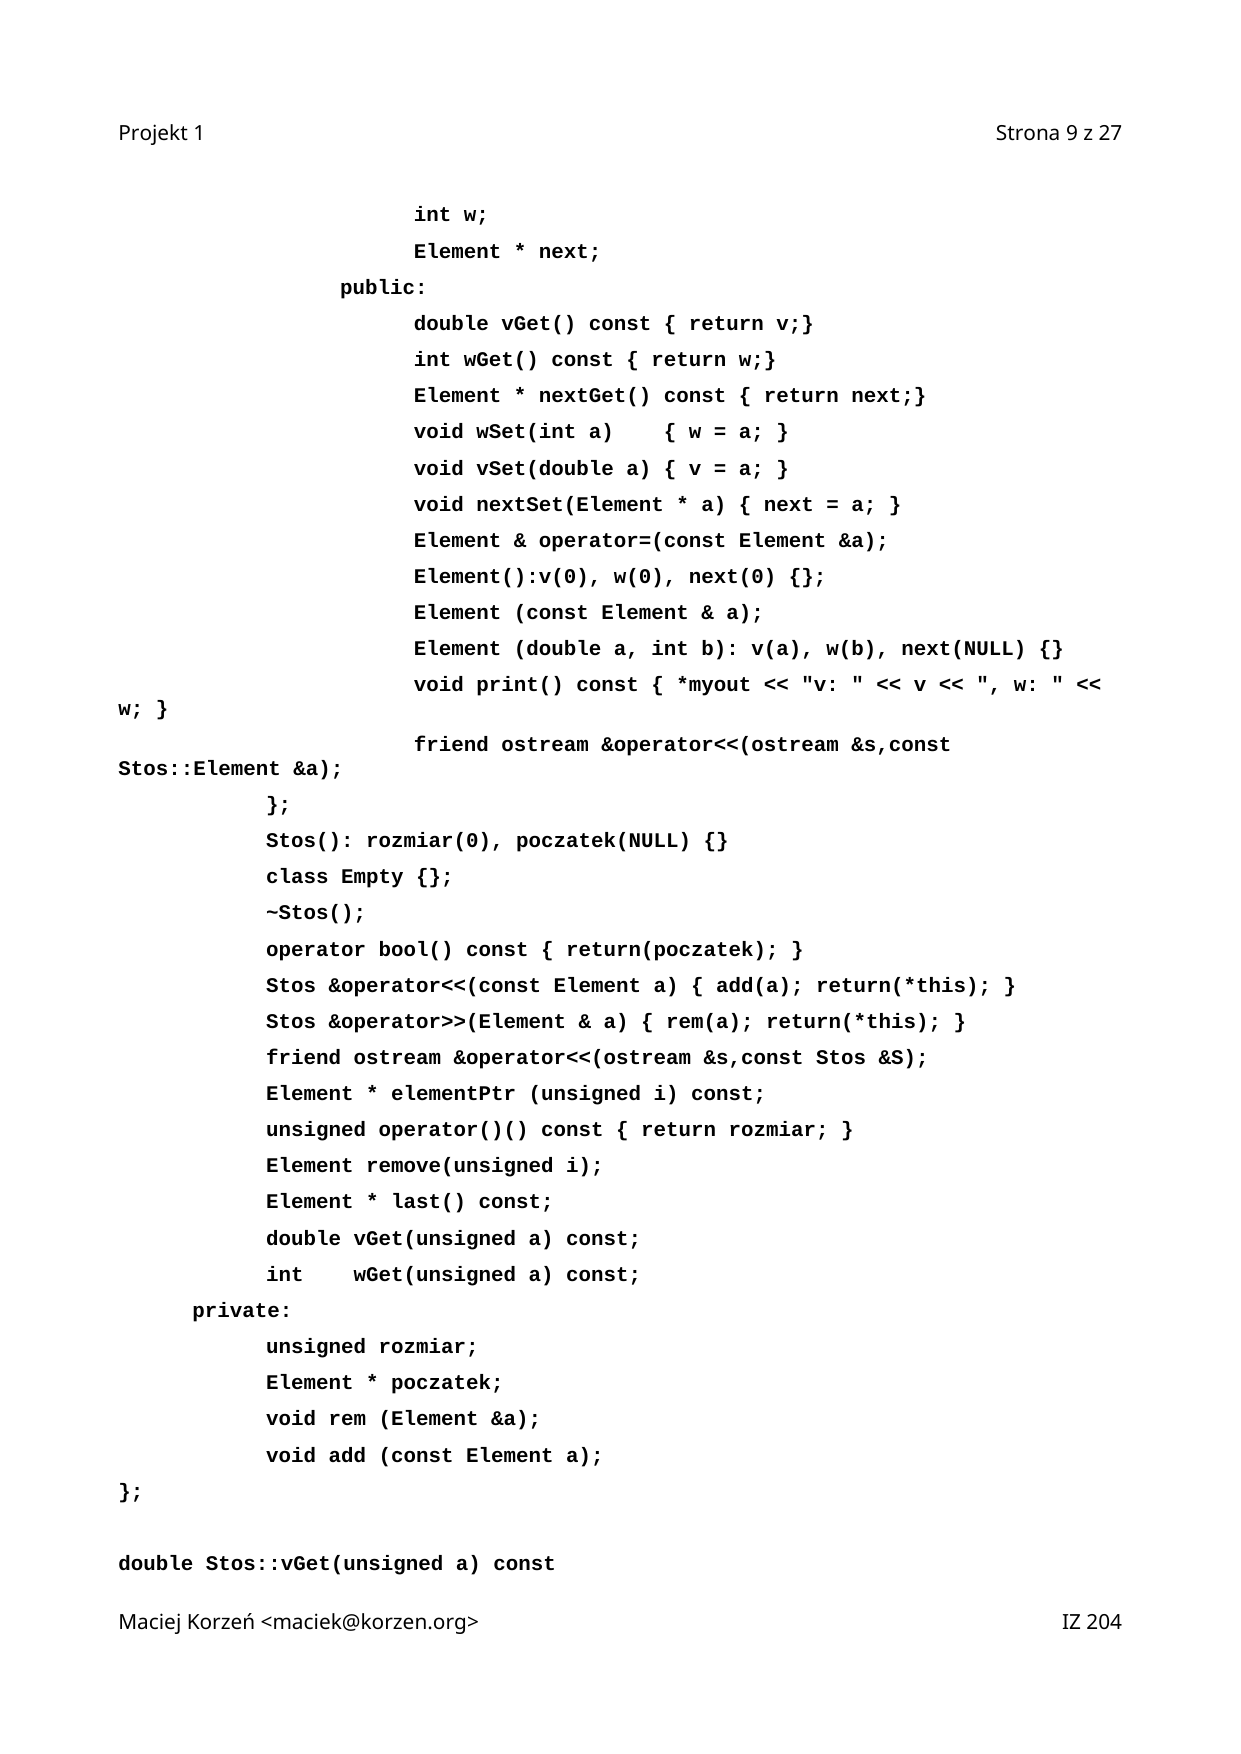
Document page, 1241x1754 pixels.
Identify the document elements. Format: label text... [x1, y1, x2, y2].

text Element * last() const; [118, 1192, 1122, 1215]
text Element * elementPtr (unsigned i) const; [118, 1083, 1122, 1107]
text ~Stos(); [118, 902, 1122, 926]
text unsigned operator()() const { return rozmiar; } [118, 1119, 1122, 1143]
text void vSet(double a) { v = a; } [118, 457, 1122, 481]
text Element (const Element & a); [118, 602, 1122, 626]
text double vGet(unsigned a) const; [118, 1228, 1122, 1251]
text int w; [118, 204, 1122, 228]
text }; [118, 794, 1122, 818]
text double Stos::vGet(unsigned a) const [118, 1553, 1122, 1577]
text Element * poczatek; [118, 1372, 1122, 1396]
text int wGet() const { return w;} [118, 349, 1122, 373]
text unsigned rozmiar; [118, 1336, 1122, 1360]
text }; [118, 1481, 1122, 1504]
text Element * nextGet() const { return next;} [118, 385, 1122, 409]
text public: [118, 277, 1122, 300]
text friend ostream &operator<<(ostream &s,const Stos &S); [118, 1047, 1122, 1071]
text private: [118, 1300, 1122, 1324]
text Element & operator=(const Element &a); [118, 530, 1122, 553]
text Element():v(0), w(0), next(0) {}; [118, 566, 1122, 589]
text operator bool() const { return(poczatek); } [118, 938, 1122, 962]
text double vGet() const { return v;} [118, 313, 1122, 337]
text void print() const { *myout << "v: " << v << ", w: " << w; } [118, 674, 1122, 722]
text Element remove(unsigned i); [118, 1155, 1122, 1179]
text void wSet(int a) { w = a; } [118, 421, 1122, 445]
text void nextSet(Element * a) { next = a; } [118, 494, 1122, 517]
text class Empty {}; [118, 866, 1122, 890]
text Element (double a, int b): v(a), w(b), next(NULL) {} [118, 638, 1122, 662]
text Stos &operator>>(Element & a) { rem(a); return(*this); } [118, 1011, 1122, 1034]
text Stos(): rozmiar(0), poczatek(NULL) {} [118, 830, 1122, 854]
text void rem (Element &a); [118, 1408, 1122, 1432]
text void add (const Element a); [118, 1444, 1122, 1468]
text Element * next; [118, 241, 1122, 264]
text Stos &operator<<(const Element a) { add(a); return(*this); } [118, 975, 1122, 998]
text friend ostream &operator<<(ostream &s,const Stos::Element &a); [118, 734, 1122, 781]
text int wGet(unsigned a) const; [118, 1264, 1122, 1287]
